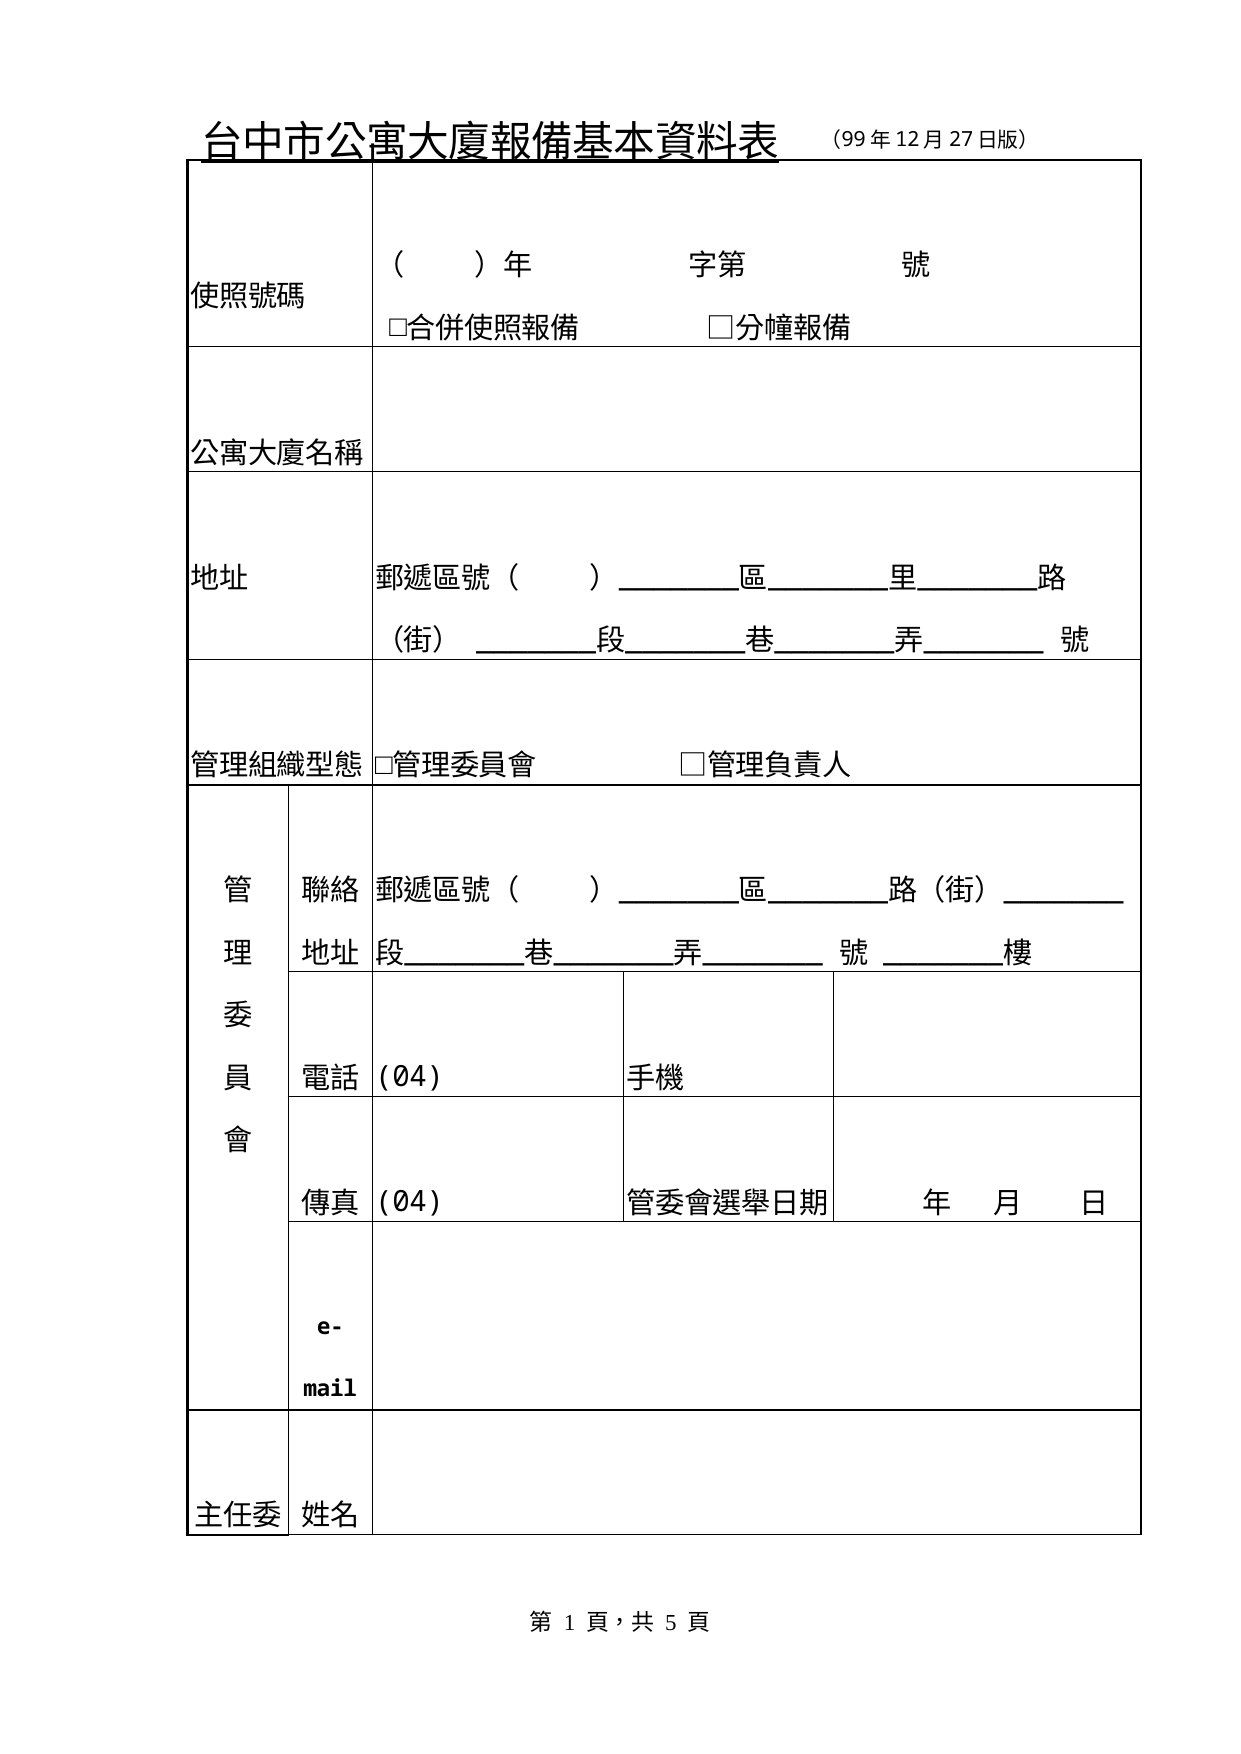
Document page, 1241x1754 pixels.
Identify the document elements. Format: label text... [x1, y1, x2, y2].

table_cell [373, 347, 1140, 471]
table_cell 姓名 [289, 1411, 372, 1534]
table_cell e-mail [289, 1222, 372, 1409]
table_cell 郵遞區號（ ）_______區_______路（街）_______段_______巷_______弄_______ 號 _______樓 [373, 786, 1140, 971]
table_cell 手機 [624, 972, 833, 1096]
table_cell (04) [373, 972, 623, 1096]
table_header （ ）年 字第 號 □合併使照報備 □分幢報備 [373, 161, 1140, 346]
table_cell 管理組織型態 [189, 660, 372, 784]
table_cell 管委會選舉日期 [624, 1097, 833, 1221]
table_cell 電話 [289, 972, 372, 1096]
table_cell 郵遞區號（ ）_______區_______里_______路（街） _______段_______巷_______弄_______ 號 [373, 472, 1140, 659]
table_cell 年 月 日 [834, 1097, 1140, 1221]
text 台中市公寓大廈報備基本資料表 （99年12月27日版） [187, 96, 1053, 159]
table_header 使照號碼 [189, 161, 372, 346]
table_cell 聯絡地址 [289, 786, 372, 971]
table_cell 公寓大廈名稱 [189, 347, 372, 471]
table_cell [373, 1222, 1140, 1409]
table_cell [834, 972, 1140, 1096]
table_cell □管理委員會 □管理負責人 [373, 660, 1140, 784]
table_cell 管 理 委 員 會 [189, 786, 288, 1409]
table_cell (04) [373, 1097, 623, 1221]
table_cell 主任委 [189, 1411, 288, 1534]
table_cell 傳真 [289, 1097, 372, 1221]
table_cell 地址 [189, 472, 372, 659]
table_cell [373, 1411, 1140, 1534]
